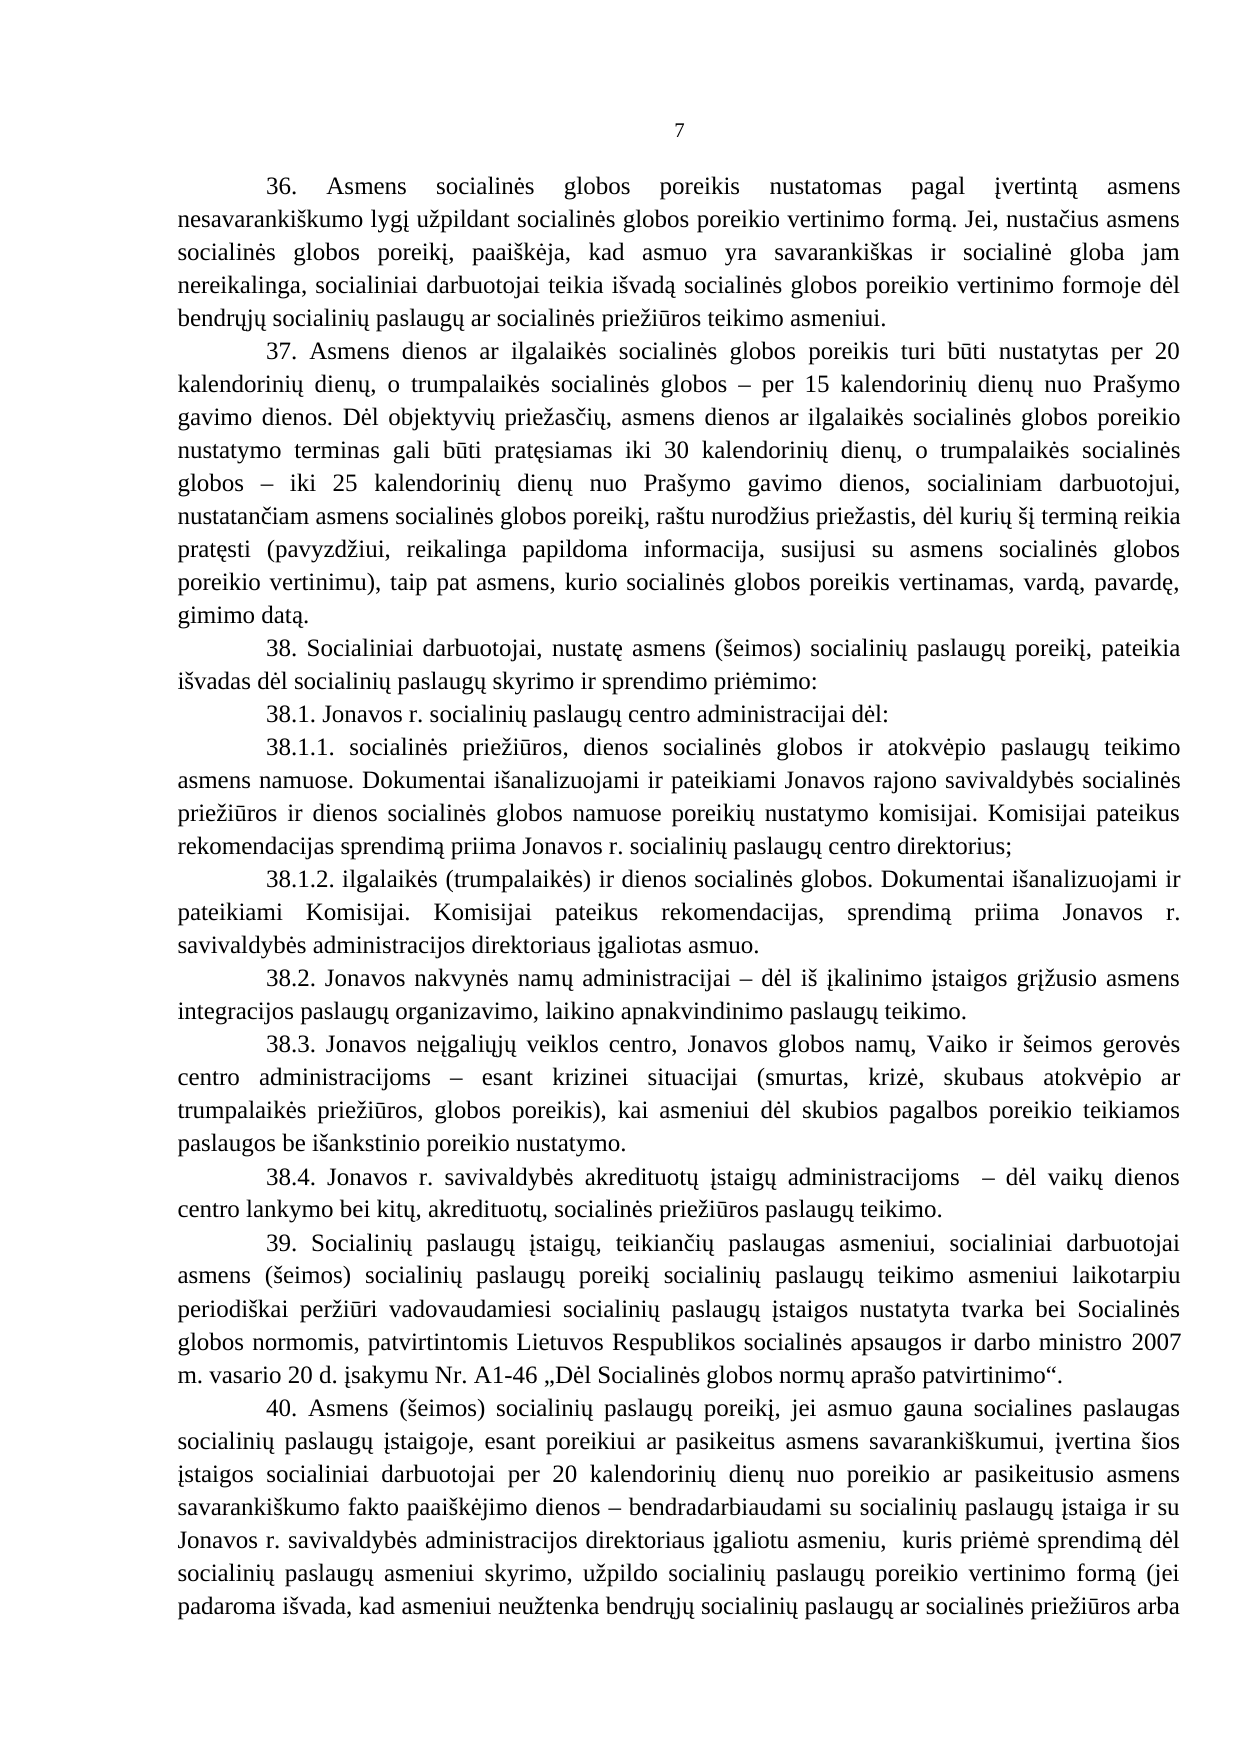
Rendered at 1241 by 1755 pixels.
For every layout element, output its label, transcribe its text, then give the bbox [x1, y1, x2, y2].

text 40. Asmens (šeimos) socialinių paslaugų poreikį, jei asmuo gauna socialines paslaugas socialinių paslaugų įstaigoje, esant poreikiui ar pasikeitus asmens savarankiškumui, įvertina šios įstaigos socialiniai darbuotojai per 20 kalendorinių dienų nuo poreikio ar pasikeitusio asmens savarankiškumo fakto paaiškėjimo dienos – bendradarbiaudami su socialinių paslaugų įstaiga ir su Jonavos r. savivaldybės administracijos direktoriaus įgaliotu asmeniu, kuris priėmė sprendimą dėl socialinių paslaugų asmeniui skyrimo, užpildo socialinių paslaugų poreikio vertinimo formą (jei padaroma išvada, kad asmeniui neužtenka bendrųjų socialinių paslaugų ar socialinės priežiūros arba [177, 1393, 1181, 1619]
text 38.4. Jonavos r. savivaldybės akredituotų įstaigų administracijoms – dėl vaikų dienos centro lankymo bei kitų, akredituotų, socialinės priežiūros paslaugų teikimo. [177, 1162, 1181, 1223]
text 38.1.1. socialinės priežiūros, dienos socialinės globos ir atokvėpio paslaugų teikimo asmens namuose. Dokumentai išanalizuojami ir pateikiami Jonavos rajono savivaldybės socialinės priežiūros ir dienos socialinės globos namuose poreikių nustatymo komisijai. Komisijai pateikus rekomendacijas sprendimą priima Jonavos r. socialinių paslaugų centro direktorius; [177, 732, 1181, 860]
text 39. Socialinių paslaugų įstaigų, teikiančių paslaugas asmeniui, socialiniai darbuotojai asmens (šeimos) socialinių paslaugų poreikį socialinių paslaugų teikimo asmeniui laikotarpiu periodiškai peržiūri vadovaudamiesi socialinių paslaugų įstaigos nustatyta tvarka bei Socialinės globos normomis, patvirtintomis Lietuvos Respublikos socialinės apsaugos ir darbo ministro 2007 m. vasario 20 d. įsakymu Nr. A1‑46 „Dėl Socialinės globos normų aprašo patvirtinimo“. [177, 1228, 1181, 1388]
text 36. Asmens socialinės globos poreikis nustatomas pagal įvertintą asmens nesavarankiškumo lygį užpildant socialinės globos poreikio vertinimo formą. Jei, nustačius asmens socialinės globos poreikį, paaiškėja, kad asmuo yra savarankiškas ir socialinė globa jam nereikalinga, socialiniai darbuotojai teikia išvadą socialinės globos poreikio vertinimo formoje dėl bendrųjų socialinių paslaugų ar socialinės priežiūros teikimo asmeniui. [177, 171, 1181, 332]
text 38.1. Jonavos r. socialinių paslaugų centro administracijai dėl: [177, 699, 1181, 728]
text 38.1.2. ilgalaikės (trumpalaikės) ir dienos socialinės globos. Dokumentai išanalizuojami ir pateikiami Komisijai. Komisijai pateikus rekomendacijas, sprendimą priima Jonavos r. savivaldybės administracijos direktoriaus įgaliotas asmuo. [177, 864, 1181, 959]
text 38.3. Jonavos neįgaliųjų veiklos centro, Jonavos globos namų, Vaiko ir šeimos gerovės centro administracijoms – esant krizinei situacijai (smurtas, krizė, skubaus atokvėpio ar trumpalaikės priežiūros, globos poreikis), kai asmeniui dėl skubios pagalbos poreikio teikiamos paslaugos be išankstinio poreikio nustatymo. [177, 1029, 1181, 1157]
text 38.2. Jonavos nakvynės namų administracijai – dėl iš įkalinimo įstaigos grįžusio asmens integracijos paslaugų organizavimo, laikino apnakvindinimo paslaugų teikimo. [177, 963, 1181, 1025]
text 38. Socialiniai darbuotojai, nustatę asmens (šeimos) socialinių paslaugų poreikį, pateikia išvadas dėl socialinių paslaugų skyrimo ir sprendimo priėmimo: [177, 633, 1181, 695]
text 37. Asmens dienos ar ilgalaikės socialinės globos poreikis turi būti nustatytas per 20 kalendorinių dienų, o trumpalaikės socialinės globos – per 15 kalendorinių dienų nuo Prašymo gavimo dienos. Dėl objektyvių priežasčių, asmens dienos ar ilgalaikės socialinės globos poreikio nustatymo terminas gali būti pratęsiamas iki 30 kalendorinių dienų, o trumpalaikės socialinės globos – iki 25 kalendorinių dienų nuo Prašymo gavimo dienos, socialiniam darbuotojui, nustatančiam asmens socialinės globos poreikį, raštu nurodžius priežastis, dėl kurių šį terminą reikia pratęsti (pavyzdžiui, reikalinga papildoma informacija, susijusi su asmens socialinės globos poreikio vertinimu), taip pat asmens, kurio socialinės globos poreikis vertinamas, vardą, pavardę, gimimo datą. [177, 336, 1181, 629]
